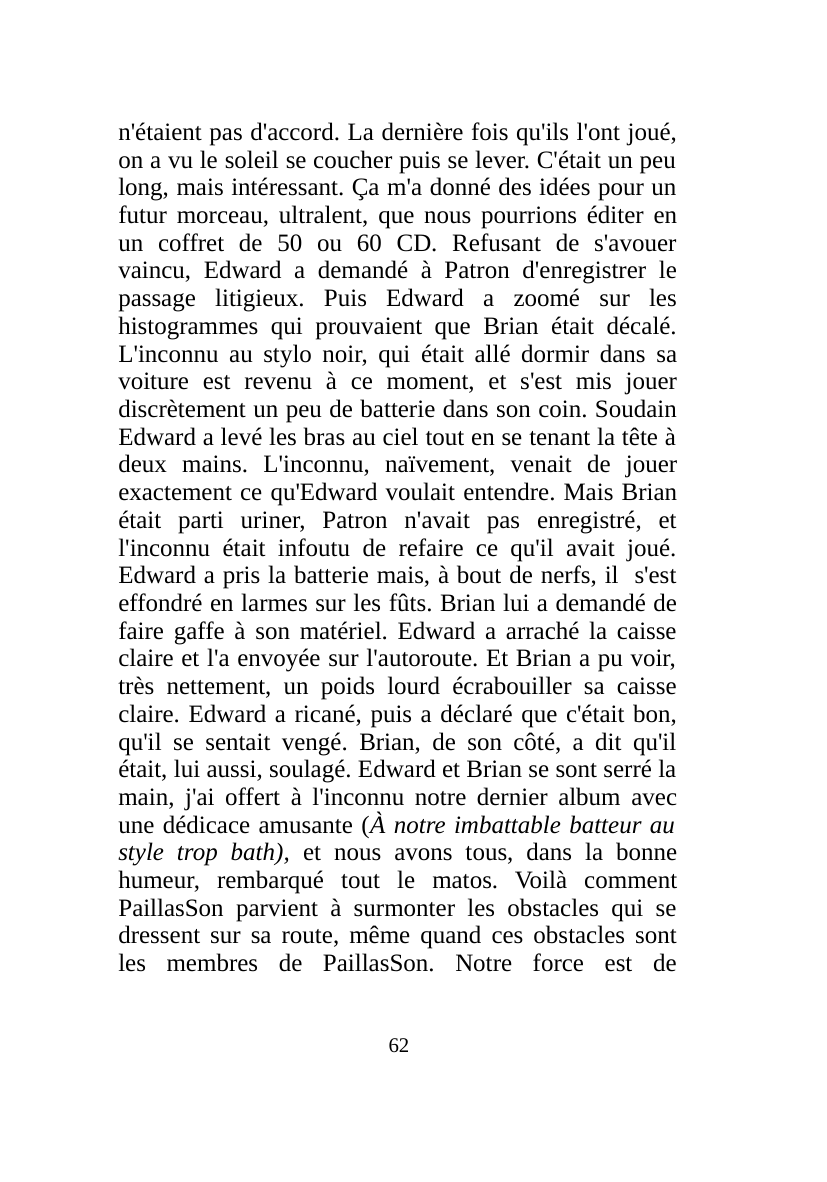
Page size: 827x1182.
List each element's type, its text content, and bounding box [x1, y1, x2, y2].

text n'étaient pas d'accord. La dernière fois qu'ils l'ont joué, on a vu le soleil se coucher puis se lever. C'était un peu long, mais intéressant. Ça m'a donné des idées pour un futur morceau, ultralent, que nous pourrions éditer en un coffret de 50 ou 60 CD. Refusant de s'avouer vaincu, Edward a demandé à Patron d'enregistrer le passage litigieux. Puis Edward a zoomé sur les histogrammes qui prouvaient que Brian était décalé. L'inconnu au stylo noir, qui était allé dormir dans sa voiture est revenu à ce moment, et s'est mis jouer discrètement un peu de batterie dans son coin. Soudain Edward a levé les bras au ciel tout en se tenant la tête à deux mains. L'inconnu, naïvement, venait de jouer exactement ce qu'Edward voulait entendre. Mais Brian était parti uriner, Patron n'avait pas enregistré, et l'inconnu était infoutu de refaire ce qu'il avait joué. Edward a pris la batterie mais, à bout de nerfs, il s'est effondré en larmes sur les fûts. Brian lui a demandé de faire gaffe à son matériel. Edward a arraché la caisse claire et l'a envoyée sur l'autoroute. Et Brian a pu voir, très nettement, un poids lourd écrabouiller sa caisse claire. Edward a ricané, puis a déclaré que c'était bon, qu'il se sentait vengé. Brian, de son côté, a dit qu'il était, lui aussi, soulagé. Edward et Brian se sont serré la main, j'ai offert à l'inconnu notre dernier album avec une dédicace amusante (À notre imbattable batteur au style trop bath), et nous avons tous, dans la bonne humeur, rembarqué tout le matos. Voilà comment PaillasSon parvient à surmonter les obstacles qui se dressent sur sa route, même quand ces obstacles sont les membres de PaillasSon. Notre force est de [118, 118, 677, 977]
